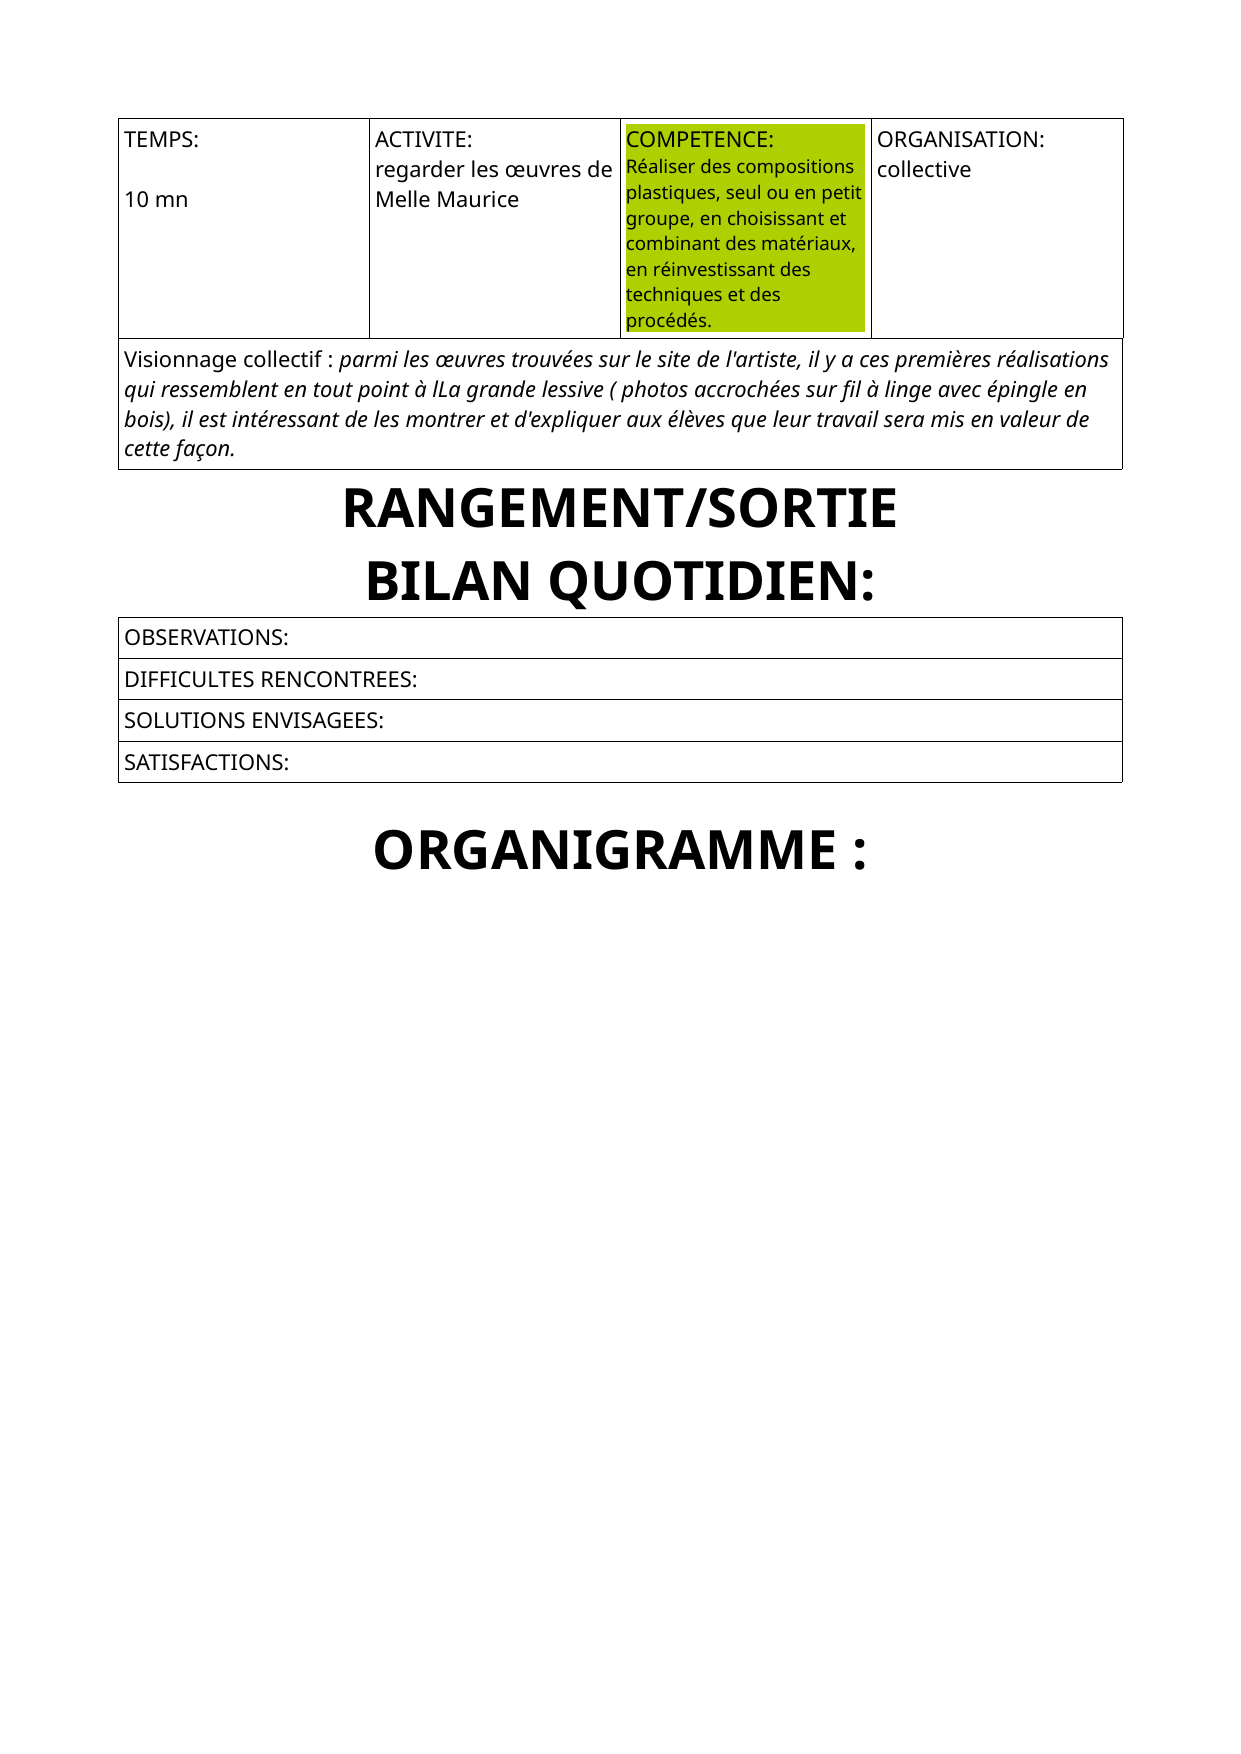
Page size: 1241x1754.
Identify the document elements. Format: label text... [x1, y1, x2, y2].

table_header Visionnage collectif : parmi les œuvres trouvées sur le site de l'artiste, il y a ces premières réalisations qui ressemblent en tout point à lLa grande lessive ( photos accrochées sur fil à linge avec épingle en bois), il est intéressant de les montrer et d'expliquer aux élèves que leur travail sera mis en valeur de cette façon. [119, 339, 1122, 469]
table_cell DIFFICULTES RENCONTREES: [119, 659, 1122, 699]
table_header TEMPS: 10 mn [119, 119, 369, 338]
table_header COMPETENCE: Réaliser des compositions plastiques, seul ou en petit groupe, en choisissant et combinant des matériaux, en réinvestissant des techniques et des procédés. [621, 119, 871, 338]
text BILAN QUOTIDIEN: [118, 543, 1122, 617]
text RANGEMENT/SORTIE [118, 470, 1122, 543]
table_header OBSERVATIONS: [119, 618, 1122, 658]
table_cell SOLUTIONS ENVISAGEES: [119, 700, 1122, 741]
text ORGANIGRAMME : [118, 812, 1122, 886]
table_header ACTIVITE: regarder les œuvres de Melle Maurice [370, 119, 620, 338]
table_cell SATISFACTIONS: [119, 742, 1122, 782]
table_header ORGANISATION: collective [872, 119, 1123, 338]
